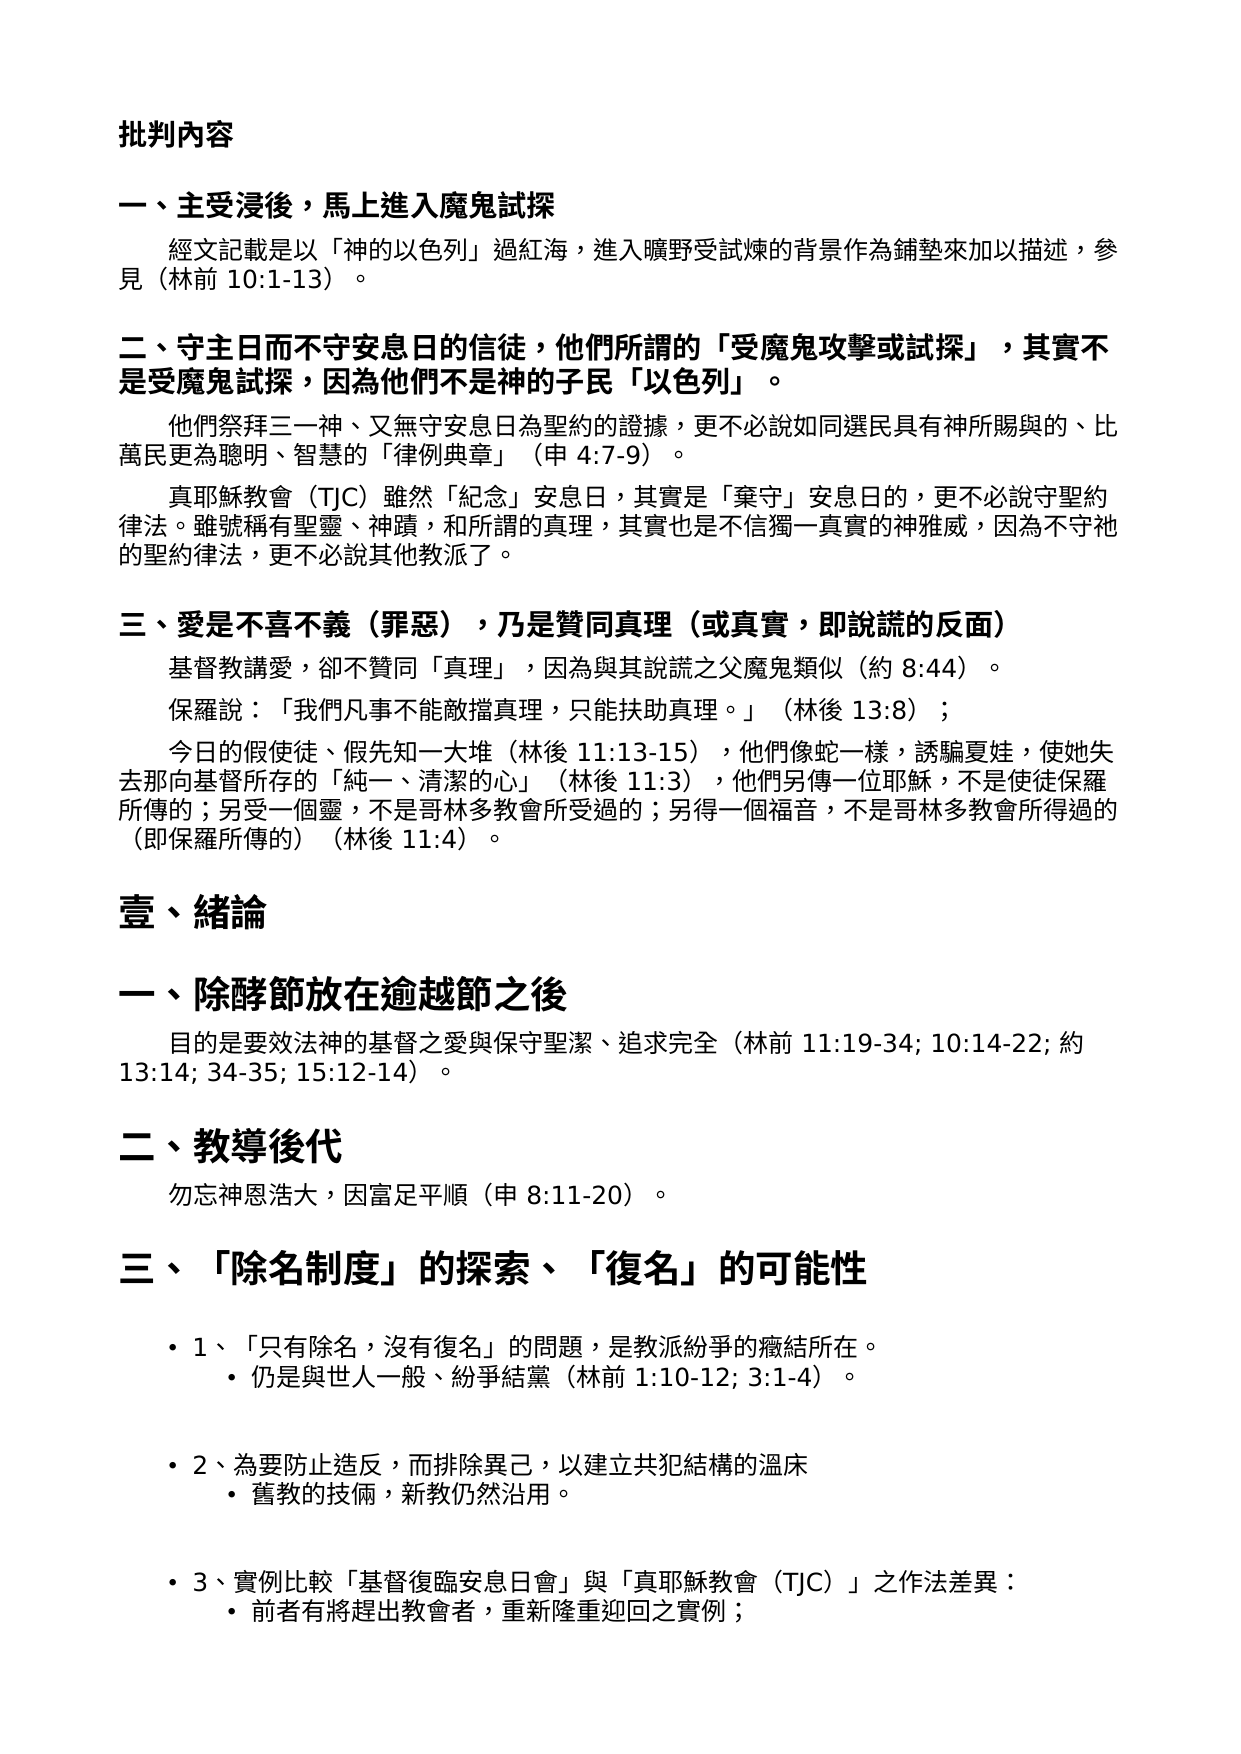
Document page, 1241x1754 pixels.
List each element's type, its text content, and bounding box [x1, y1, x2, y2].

subtitle 壹、緒論 [118, 892, 1122, 936]
subtitle 二、守主日而不守安息日的信徒，他們所謂的「受魔鬼攻擊或試探」，其實不是受魔鬼試探，因為他們不是神的子民「以色列」。 [118, 332, 1122, 400]
text 今日的假使徒、假先知一大堆（林後 11:13-15），他們像蛇一樣，誘騙夏娃，使她失去那向基督所存的「純一、清潔的心」（林後 11:3），他們另傳一位耶穌，不是使徒保羅所傳的；另受一個靈，不是哥林多教會所受過的；另得一個福音，不是哥林多教會所得過的（即保羅所傳的）（林後 11:4）。 [118, 738, 1122, 854]
subtitle 批判內容 [118, 118, 1122, 152]
subtitle 二、教導後代 [118, 1125, 1122, 1169]
text 保羅說：「我們凡事不能敵擋真理，只能扶助真理。」（林後 13:8）； [118, 696, 1122, 725]
text 真耶穌教會（TJC）雖然「紀念」安息日，其實是「棄守」安息日的，更不必說守聖約律法。雖號稱有聖靈、神蹟，和所謂的真理，其實也是不信獨一真實的神雅威，因為不守祂的聖約律法，更不必說其他教派了。 [118, 483, 1122, 571]
text 勿忘神恩浩大，因富足平順（申 8:11-20）。 [118, 1181, 1122, 1211]
subtitle 一、主受浸後，馬上進入魔鬼試探 [118, 189, 1122, 223]
text 他們祭拜三一神、又無守安息日為聖約的證據，更不必說如同選民具有神所賜與的、比萬民更為聰明、智慧的「律例典章」（申 4:7-9）。 [118, 412, 1122, 471]
list 2、為要防止造反，而排除異己，以建立共犯結構的溫床 [177, 1451, 1122, 1480]
list 前者有將趕出教會者，重新隆重迎回之實例； [236, 1597, 1122, 1627]
subtitle 三、「除名制度」的探索、「復名」的可能性 [118, 1248, 1122, 1292]
subtitle 一、除酵節放在逾越節之後 [118, 973, 1122, 1017]
text 經文記載是以「神的以色列」過紅海，進入曠野受試煉的背景作為鋪墊來加以描述，參見（林前 10:1-13）。 [118, 236, 1122, 294]
list 3、實例比較「基督復臨安息日會」與「真耶穌教會（TJC）」之作法差異： [177, 1568, 1122, 1597]
list 舊教的技倆，新教仍然沿用。 [236, 1480, 1122, 1509]
list 仍是與世人一般、紛爭結黨（林前 1:10-12; 3:1-4）。 [236, 1363, 1122, 1392]
subtitle 三、愛是不喜不義（罪惡），乃是贊同真理（或真實，即說謊的反面） [118, 608, 1122, 642]
list 1、「只有除名，沒有復名」的問題，是教派紛爭的癥結所在。 [177, 1334, 1122, 1363]
text 目的是要效法神的基督之愛與保守聖潔、追求完全（林前 11:19-34; 10:14-22; 約 13:14; 34-35; 15:12-14）。 [118, 1029, 1122, 1088]
text 基督教講愛，卻不贊同「真理」，因為與其說謊之父魔鬼類似（約 8:44）。 [118, 654, 1122, 684]
